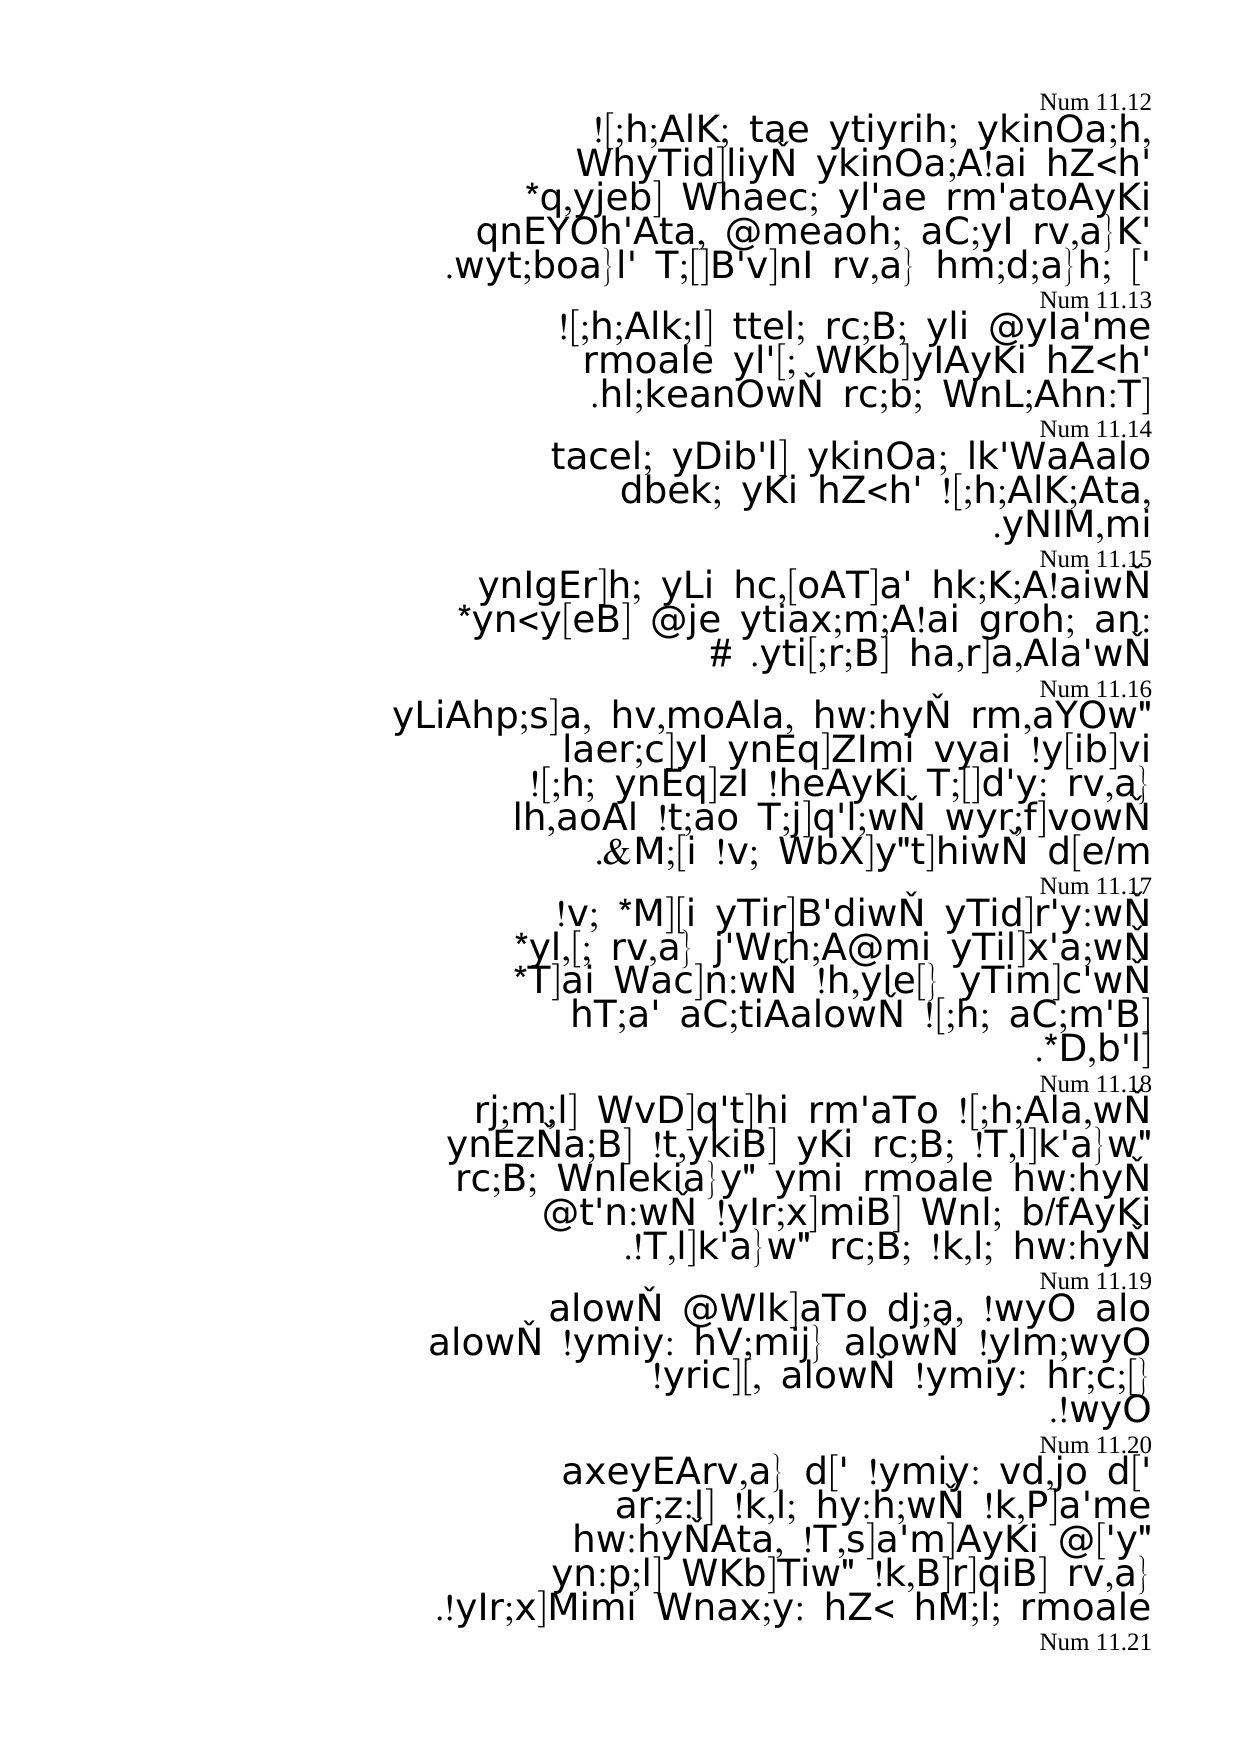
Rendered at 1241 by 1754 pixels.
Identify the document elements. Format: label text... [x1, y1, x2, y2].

text ![;h;Alk;l] ttel; rc;B; yli @yIa'me [88, 314, 1152, 348]
text *yn<y[eB] @je ytiax;m;A!ai groh; an: [88, 607, 1152, 641]
text rj;m;l] WvD]q't]hi rm'aTo ![;h;Ala,wŇ [752, 1097, 1152, 1131]
text @t'n:wŇ !yIr;x]miB] Wnl; b/fAyKi [893, 1199, 1152, 1233]
text yn:p;l] WKb]Tiw" !k,B]r]qiB] rv,a} [947, 1560, 1152, 1594]
text alowŇ @Wlk]aTo dj;a, !wyO alo [88, 1295, 696, 1329]
text ynIgEr]h; yLi hc,[oAT]a' hk;K;A!aiwŇ [605, 573, 1152, 607]
text ynEzŇa;B] !t,ykiB] yKi rc;B; !T,l]k'a}w" [88, 1131, 628, 1165]
text *T]ai Wac]n:wŇ !h,yle[} yTim]c'wŇ [88, 968, 1057, 1002]
text Num 11.16 [88, 675, 1152, 702]
text tacel; yDib'l] ykinOa; lk'WaAalo [786, 443, 1152, 477]
text ![;h; ynEq]zI !heAyKi T;[]d'y: rv,a} [88, 770, 1152, 804]
text !yric][, alowŇ !ymiy: hr;c;[} [88, 1363, 1131, 1397]
text WhyTid]liyŇ ykinOa;A!ai hZ<h' [723, 150, 1152, 184]
text hw:hyŇAta, !T,s]a'm]AyKi @['y" [949, 1526, 1152, 1560]
text yn:p;l] WKb]Tiw" !k,B]r]qiB] rv,a} [88, 1560, 658, 1594]
text rj;m;l] WvD]q't]hi rm'aTo ![;h;Ala,wŇ [88, 1097, 750, 1131]
text Num 11.17 [88, 872, 1152, 900]
text .hl;keanOwŇ rc;b; WnL;Ahn:T] [88, 382, 1152, 416]
text Num 11.12 [88, 88, 1152, 116]
text yn:p;l] WKb]Tiw" !k,B]r]qiB] rv,a} [660, 1560, 947, 1594]
text ![;h;AlK; tae ytiyrih; ykinOa;h, [609, 116, 1152, 150]
text hT;a' aC;tiAalowŇ ![;h; aC;m'B] [88, 1002, 1147, 1036]
text rc;B; Wnlekia}y" ymi rmoale hw:hyŇ [88, 1165, 1152, 1199]
text Num 11.15 [88, 545, 1152, 573]
text *q,yjeb] Whaec; yl'ae rm'atoAyKi [88, 184, 1152, 218]
text yLiAhp;s]a, hv,moAla, hw:hyŇ rm,aYOw" [88, 702, 1152, 736]
text .yNIM,mi [88, 511, 1152, 545]
text ![;h;AlK; tae ytiyrih; ykinOa;h, [88, 116, 607, 150]
text ynEzŇa;B] !t,ykiB] yKi rc;B; !T,l]k'a}w" [624, 1131, 1152, 1165]
text .!wyO [88, 1397, 1152, 1431]
text dbek; yKi hZ<h' ![;h;AlK;Ata, [88, 477, 1152, 511]
text Num 11.21 [88, 1628, 1152, 1656]
text *T]ai Wac]n:wŇ !h,yle[} yTim]c'wŇ [1053, 968, 1152, 1002]
text !v; *M][i yTir]B'diwŇ yTid]r'y:wŇ [88, 900, 792, 934]
text ar;z:l] !k,l; hy:h;wŇ !k,P]a'me [88, 1492, 710, 1526]
text hw:hyŇAta, !T,s]a'm]AyKi @['y" [88, 1526, 951, 1560]
text Num 11.19 [88, 1267, 1152, 1295]
text lh,aoAl !t;ao T;j]q'l;wŇ wyr;f]vowŇ [88, 804, 1152, 838]
text rmoale yl'[; WKb]yIAyKi hZ<h' [88, 348, 1152, 382]
text Num 11.13 [88, 286, 1152, 314]
text @t'n:wŇ !yIr;x]miB] Wnl; b/fAyKi [88, 1199, 897, 1233]
text laer;c]yI ynEq]ZImi vyai !y[ib]vi [672, 736, 1152, 770]
text .wyt;boa}l' T;[]B'v]nI rv,a} hm;d;a}h; [' [88, 252, 1152, 286]
text Num 11.20 [88, 1431, 1152, 1458]
text .*D,b'l] [88, 1036, 1152, 1070]
text !v; *M][i yTir]B'diwŇ yTid]r'y:wŇ [794, 900, 1152, 934]
text *yl,[; rv,a} j'Wrh;A@mi yTil]x'a;wŇ [88, 934, 1152, 968]
text .!yIr;x]Mimi Wnax;y: hZ< hM;l; rmoale [88, 1594, 1152, 1628]
text qnEYOh'Ata, @meaoh; aC;yI rv,a}K' [88, 218, 1152, 252]
text !yric][, alowŇ !ymiy: hr;c;[} [1132, 1363, 1152, 1397]
text WhyTid]liyŇ ykinOa;A!ai hZ<h' [88, 150, 721, 184]
text alowŇ !ymiy: hV;mij} alowŇ !yIm;wyO [88, 1329, 1152, 1363]
text Num 11.18 [88, 1070, 1152, 1097]
text alowŇ @Wlk]aTo dj;a, !wyO alo [687, 1295, 794, 1329]
text ynIgEr]h; yLi hc,[oAT]a' hk;K;A!aiwŇ [88, 573, 603, 607]
text ar;z:l] !k,l; hy:h;wŇ !k,P]a'me [707, 1492, 1152, 1526]
text # .yti[;r;B] ha,r]a,Ala'wŇ [88, 641, 1152, 675]
text alowŇ @Wlk]aTo dj;a, !wyO alo [796, 1295, 1152, 1329]
text .!T,l]k'a}w" rc;B; !k,l; hw:hyŇ [88, 1233, 1152, 1267]
text laer;c]yI ynEq]ZImi vyai !y[ib]vi [88, 736, 670, 770]
text Num 11.14 [88, 416, 1152, 443]
text axeyEArv,a} d[' !ymiy: vd,jo d[' [88, 1458, 1152, 1492]
text .&M;[i !v; WbX]y"t]hiwŇ d[e/m [88, 838, 1152, 872]
text tacel; yDib'l] ykinOa; lk'WaAalo [88, 443, 784, 477]
